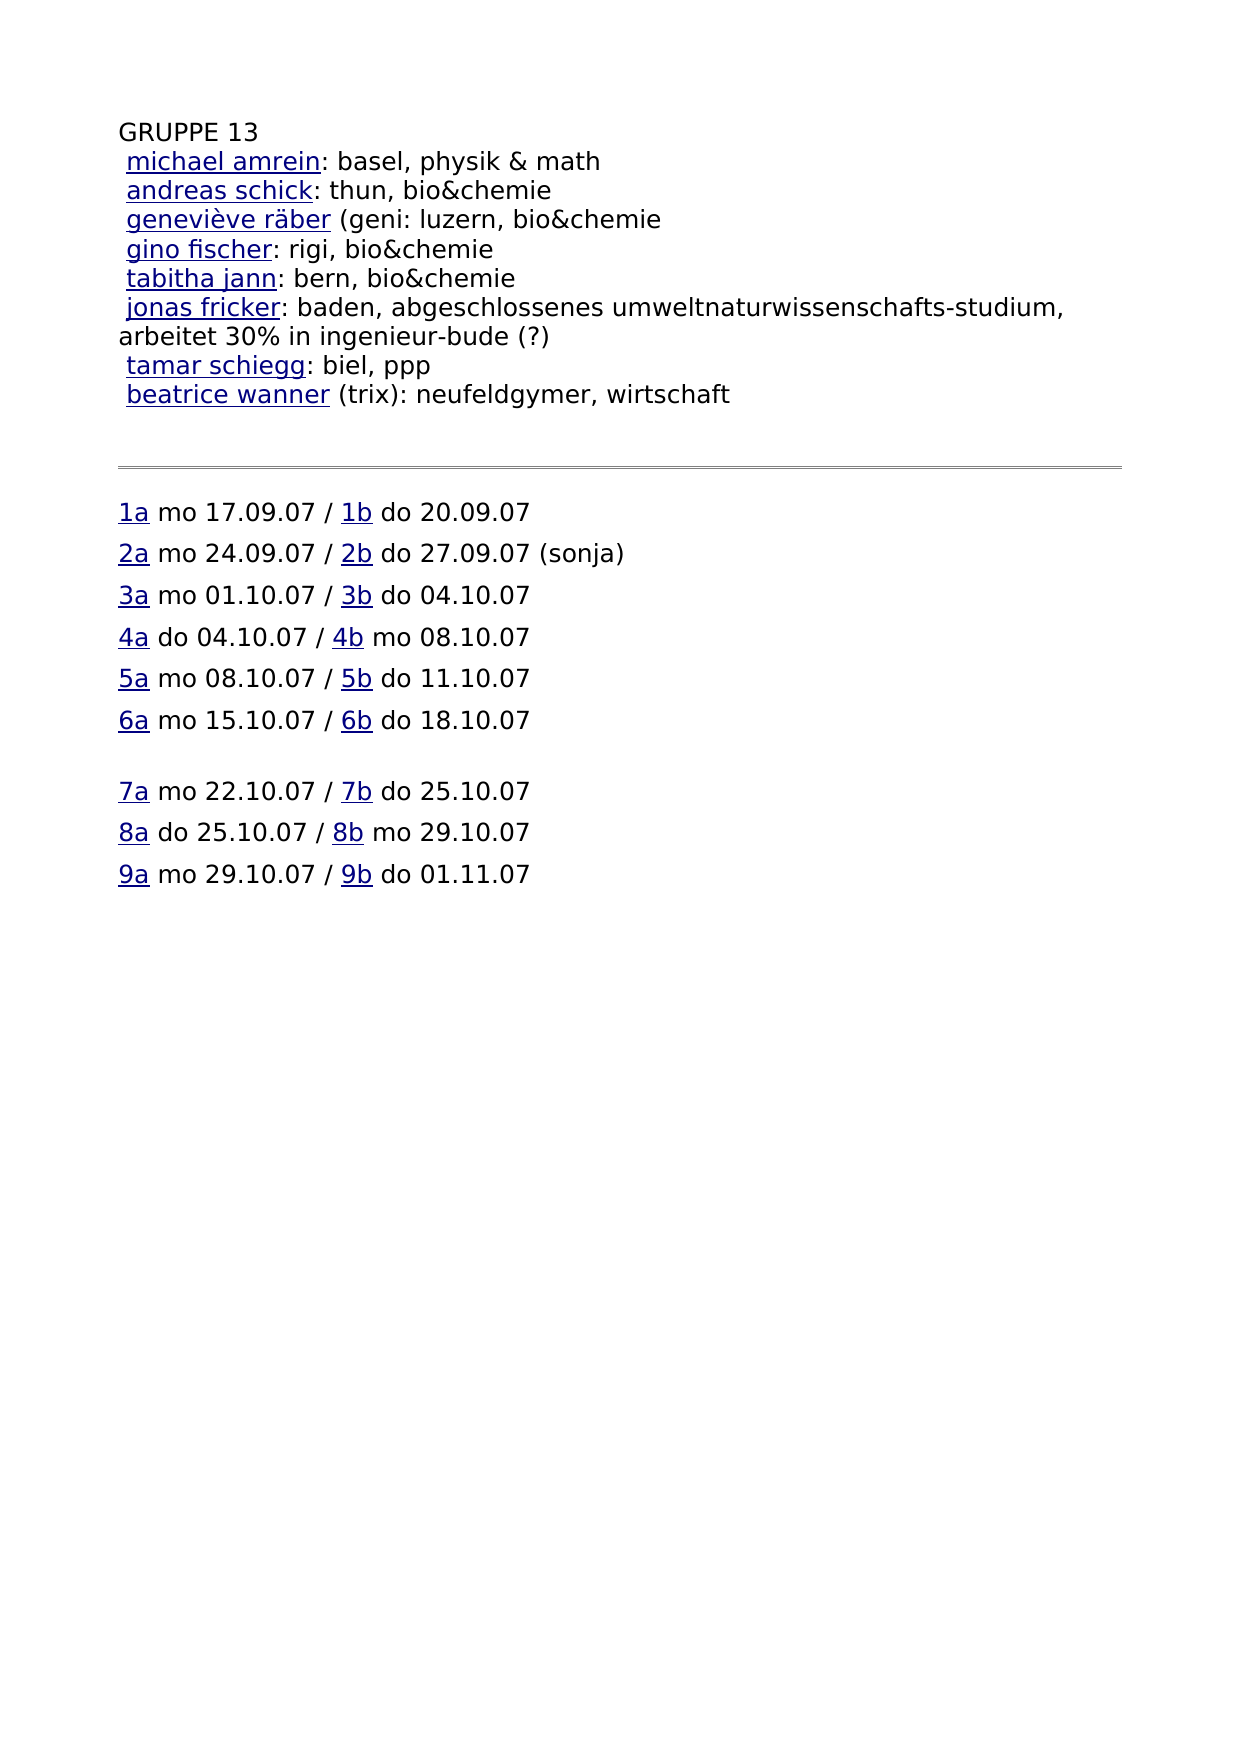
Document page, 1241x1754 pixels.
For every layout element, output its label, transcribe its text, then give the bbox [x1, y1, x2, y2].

text 2a mo 24.09.07 / 2b do 27.09.07 (sonja) [118, 539, 1122, 569]
text 3a mo 01.10.07 / 3b do 04.10.07 [118, 581, 1122, 610]
text 1a mo 17.09.07 / 1b do 20.09.07 [118, 498, 1122, 527]
text 7a mo 22.10.07 / 7b do 25.10.07 [118, 777, 1122, 806]
text 6a mo 15.10.07 / 6b do 18.10.07 [118, 706, 1122, 764]
text 9a mo 29.10.07 / 9b do 01.11.07 [118, 860, 1122, 889]
text 4a do 04.10.07 / 4b mo 08.10.07 [118, 623, 1122, 652]
text 5a mo 08.10.07 / 5b do 11.10.07 [118, 664, 1122, 694]
text 8a do 25.10.07 / 8b mo 29.10.07 [118, 819, 1122, 848]
text GRUPPE 13 michael amrein: basel, physik & math andreas schick: thun, bio&chemie geneviève räber (geni: luzern, bio&chemie gino fischer: rigi, bio&chemie tabitha jann: bern, bio&chemie jonas fricker: baden, abgeschlossenes umweltnaturwissenschafts-studium, arbeitet 30% in ingenieur-bude (?) tamar schiegg: biel, ppp beatrice wanner (trix): neufeldgymer, wirtschaft [118, 118, 1122, 439]
